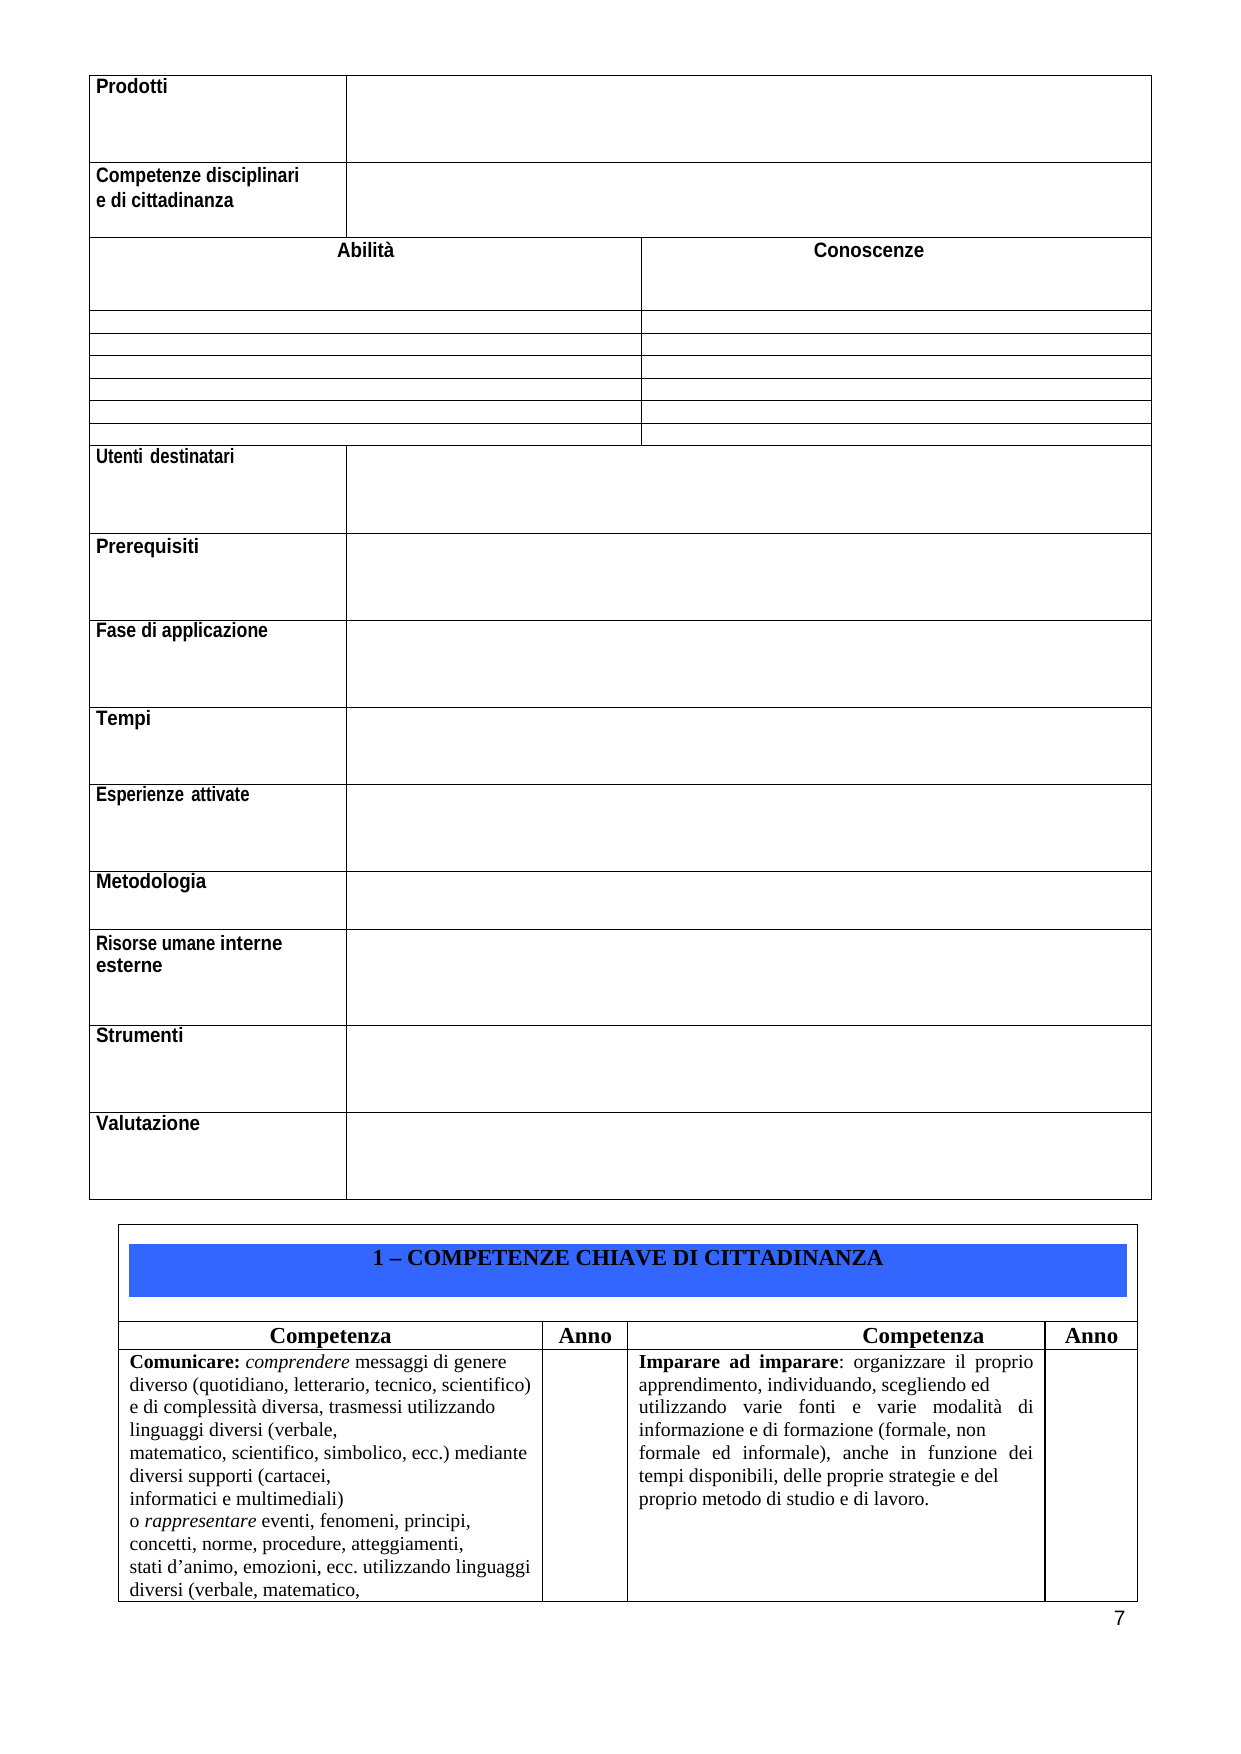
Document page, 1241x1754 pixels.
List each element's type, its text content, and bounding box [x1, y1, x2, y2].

table_cell [347, 1026, 1151, 1112]
table_cell [347, 708, 1151, 784]
table_cell Valutazione [90, 1113, 346, 1199]
table_cell [642, 311, 1151, 333]
table_cell [642, 424, 1151, 445]
table_cell [347, 785, 1151, 871]
table_cell [347, 163, 1151, 237]
table_cell [347, 930, 1151, 1025]
table_cell [642, 356, 1151, 378]
table_cell [642, 334, 1151, 355]
table_cell Strumenti [90, 1026, 346, 1112]
table_cell Prerequisiti [90, 534, 346, 620]
table_cell Risorse umane interne esterne [90, 930, 346, 1025]
table_cell Competenze disciplinari e di cittadinanza [90, 163, 346, 237]
table_cell [347, 872, 1151, 929]
table_cell Anno [1046, 1322, 1137, 1349]
table_cell [1046, 1350, 1137, 1601]
table_cell [347, 76, 1151, 162]
table_cell [642, 379, 1151, 400]
table_cell Comunicare: comprendere messaggi di genere diverso (quotidiano, letterario, tecnico, scientifico) e di complessità diversa, trasmessi utilizzando linguaggi diversi (verbale, matematico, scientifico, simbolico, ecc.) mediante diversi supporti (cartacei, informatici e multimediali) o rappresentare eventi, fenomeni, principi, concetti, norme, procedure, atteggiamenti, stati d’animo, emozioni, ecc. utilizzando linguaggi diversi (verbale, matematico, [119, 1350, 542, 1601]
table_cell [90, 424, 641, 445]
table_cell [347, 621, 1151, 707]
table_cell Competenza [628, 1322, 1044, 1349]
table_cell [347, 534, 1151, 620]
table_cell [90, 379, 641, 400]
table_cell Anno [543, 1322, 627, 1349]
table_cell Conoscenze [642, 238, 1151, 310]
table_cell Metodologia [90, 872, 346, 929]
table_cell [90, 356, 641, 378]
table_cell [543, 1350, 627, 1601]
table_cell [347, 1113, 1151, 1199]
table_cell Imparare ad imparare: organizzare il proprio apprendimento, individuando, scegliendo ed utilizzando varie fonti e varie modalità di informazione e di formazione (formale, non formale ed informale), anche in funzione dei tempi disponibili, delle proprie strategie e del proprio metodo di studio e di lavoro. [628, 1350, 1044, 1601]
table_cell Tempi [90, 708, 346, 784]
table_cell Competenza [119, 1322, 542, 1349]
table_cell Fase di applicazione [90, 621, 346, 707]
table_cell [347, 446, 1151, 532]
table_cell Esperienze attivate [90, 785, 346, 871]
table_cell [90, 311, 641, 333]
table_cell Utenti destinatari [90, 446, 346, 532]
table_cell [642, 401, 1151, 423]
table_cell [90, 334, 641, 355]
table_cell [90, 401, 641, 423]
table_header 1 – COMPETENZE CHIAVE DI CITTADINANZA [119, 1225, 1137, 1321]
table_cell Abilità [90, 238, 641, 310]
table_cell Prodotti [90, 76, 346, 162]
